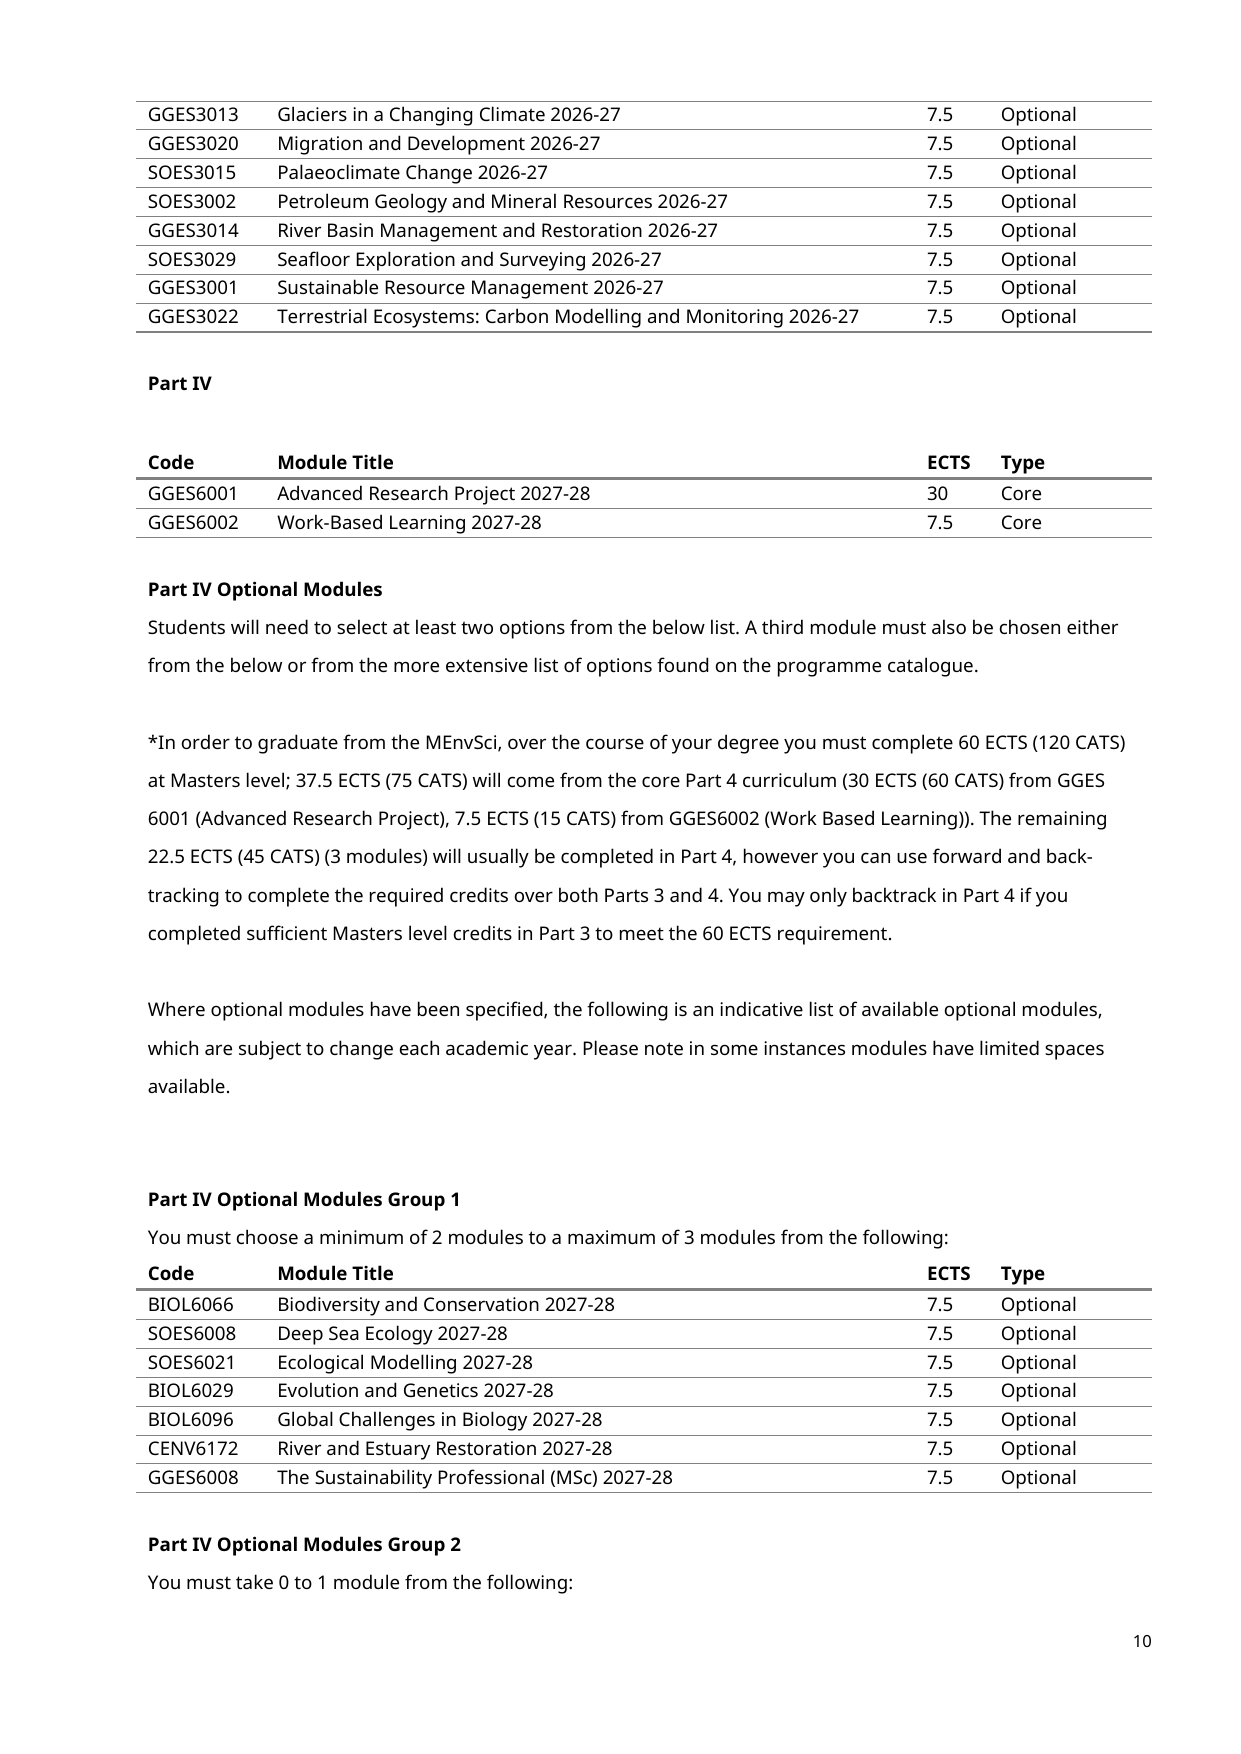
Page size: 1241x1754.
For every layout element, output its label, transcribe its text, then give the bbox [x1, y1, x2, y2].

table_cell SOES3015 [136, 159, 266, 187]
table_cell Module Title [266, 1260, 916, 1288]
table_cell 7.5 [916, 304, 989, 331]
table_cell Optional [989, 217, 1152, 245]
table_cell Optional [989, 1436, 1152, 1463]
table_cell 7.5 [916, 1320, 989, 1348]
table_cell GGES3022 [136, 304, 266, 331]
table_cell GGES3020 [136, 130, 266, 158]
table_cell Ecological Modelling 2027-28 [266, 1349, 916, 1377]
table_cell Optional [989, 1291, 1152, 1319]
table_cell GGES6008 [136, 1464, 266, 1492]
table_cell BIOL6066 [136, 1291, 266, 1319]
table_cell Part IV [136, 333, 1152, 449]
table_cell ECTS [916, 1260, 989, 1288]
table_cell Deep Sea Ecology 2027-28 [266, 1320, 916, 1348]
table_cell 7.5 [916, 509, 989, 537]
table_cell Core [989, 480, 1152, 508]
table_cell GGES3013 [136, 102, 266, 129]
table_cell Glaciers in a Changing Climate 2026-27 [266, 102, 916, 129]
table_cell River Basin Management and Restoration 2026-27 [266, 217, 916, 245]
table_cell 7.5 [916, 1349, 989, 1377]
table_cell 7.5 [916, 275, 989, 302]
table_cell 7.5 [916, 102, 989, 129]
table_cell 7.5 [916, 1464, 989, 1492]
table_cell SOES6008 [136, 1320, 266, 1348]
table_cell CENV6172 [136, 1436, 266, 1463]
table_cell Optional [989, 188, 1152, 216]
table_cell Optional [989, 159, 1152, 187]
table_cell Part IV Optional Modules Group 2 You must take 0 to 1 module from the following: [136, 1493, 1152, 1606]
table_cell 7.5 [916, 217, 989, 245]
table_cell River and Estuary Restoration 2027-28 [266, 1436, 916, 1463]
table_cell 7.5 [916, 1291, 989, 1319]
table_cell 7.5 [916, 1407, 989, 1434]
table_cell Part IV Optional Modules Students will need to select at least two options from the below list. A third module must also be chosen either from the below or from the more extensive list of options found on the programme catalogue. *In order to graduate from the MEnvSci, over the course of your degree you must complete 60 ECTS (120 CATS) at Masters level; 37.5 ECTS (75 CATS) will come from the core Part 4 curriculum (30 ECTS (60 CATS) from GGES 6001 (Advanced Research Project), 7.5 ECTS (15 CATS) from GGES6002 (Work Based Learning)). The remaining 22.5 ECTS (45 CATS) (3 modules) will usually be completed in Part 4, however you can use forward and back-tracking to complete the required credits over both Parts 3 and 4. You may only backtrack in Part 4 if you completed sufficient Masters level credits in Part 3 to meet the 60 ECTS requirement. Where optional modules have been specified, the following is an indicative list of available optional modules, which are subject to change each academic year. Please note in some instances modules have limited spaces available. [136, 538, 1152, 1148]
table_cell Palaeoclimate Change 2026-27 [266, 159, 916, 187]
table_cell 7.5 [916, 246, 989, 274]
table_cell BIOL6029 [136, 1378, 266, 1406]
table_cell Optional [989, 1349, 1152, 1377]
table_cell Sustainable Resource Management 2026-27 [266, 275, 916, 302]
table_cell GGES3001 [136, 275, 266, 302]
table_cell Migration and Development 2026-27 [266, 130, 916, 158]
table_cell BIOL6096 [136, 1407, 266, 1434]
table_cell SOES3002 [136, 188, 266, 216]
table_cell 7.5 [916, 130, 989, 158]
table_cell Optional [989, 130, 1152, 158]
table_cell The Sustainability Professional (MSc) 2027-28 [266, 1464, 916, 1492]
table_cell Petroleum Geology and Mineral Resources 2026-27 [266, 188, 916, 216]
table_cell Optional [989, 1407, 1152, 1434]
table_cell 7.5 [916, 159, 989, 187]
table_cell Terrestrial Ecosystems: Carbon Modelling and Monitoring 2026-27 [266, 304, 916, 331]
table_cell SOES3029 [136, 246, 266, 274]
table_cell Advanced Research Project 2027-28 [266, 480, 916, 508]
table_cell Part IV Optional Modules Group 1 You must choose a minimum of 2 modules to a maximum of 3 modules from the following: [136, 1148, 1152, 1260]
table_cell Core [989, 509, 1152, 537]
table_cell Optional [989, 1464, 1152, 1492]
table_cell 7.5 [916, 1378, 989, 1406]
table_cell Optional [989, 304, 1152, 331]
table_cell SOES6021 [136, 1349, 266, 1377]
table_cell Optional [989, 246, 1152, 274]
table_cell Optional [989, 1378, 1152, 1406]
table_cell Biodiversity and Conservation 2027-28 [266, 1291, 916, 1319]
table_cell 7.5 [916, 1436, 989, 1463]
table_cell Global Challenges in Biology 2027-28 [266, 1407, 916, 1434]
table_cell 30 [916, 480, 989, 508]
table_cell Type [989, 449, 1152, 477]
table_cell Optional [989, 275, 1152, 302]
table_cell GGES6002 [136, 509, 266, 537]
table_cell Type [989, 1260, 1152, 1288]
table_cell GGES6001 [136, 480, 266, 508]
table_cell Work-Based Learning 2027-28 [266, 509, 916, 537]
table_cell ECTS [916, 449, 989, 477]
table_cell Module Title [266, 449, 916, 477]
table_cell Optional [989, 102, 1152, 129]
table_cell GGES3014 [136, 217, 266, 245]
table_cell 7.5 [916, 188, 989, 216]
table_cell Code [136, 1260, 266, 1288]
table_cell Optional [989, 1320, 1152, 1348]
table_cell Seafloor Exploration and Surveying 2026-27 [266, 246, 916, 274]
table_cell Evolution and Genetics 2027-28 [266, 1378, 916, 1406]
table_cell Code [136, 449, 266, 477]
